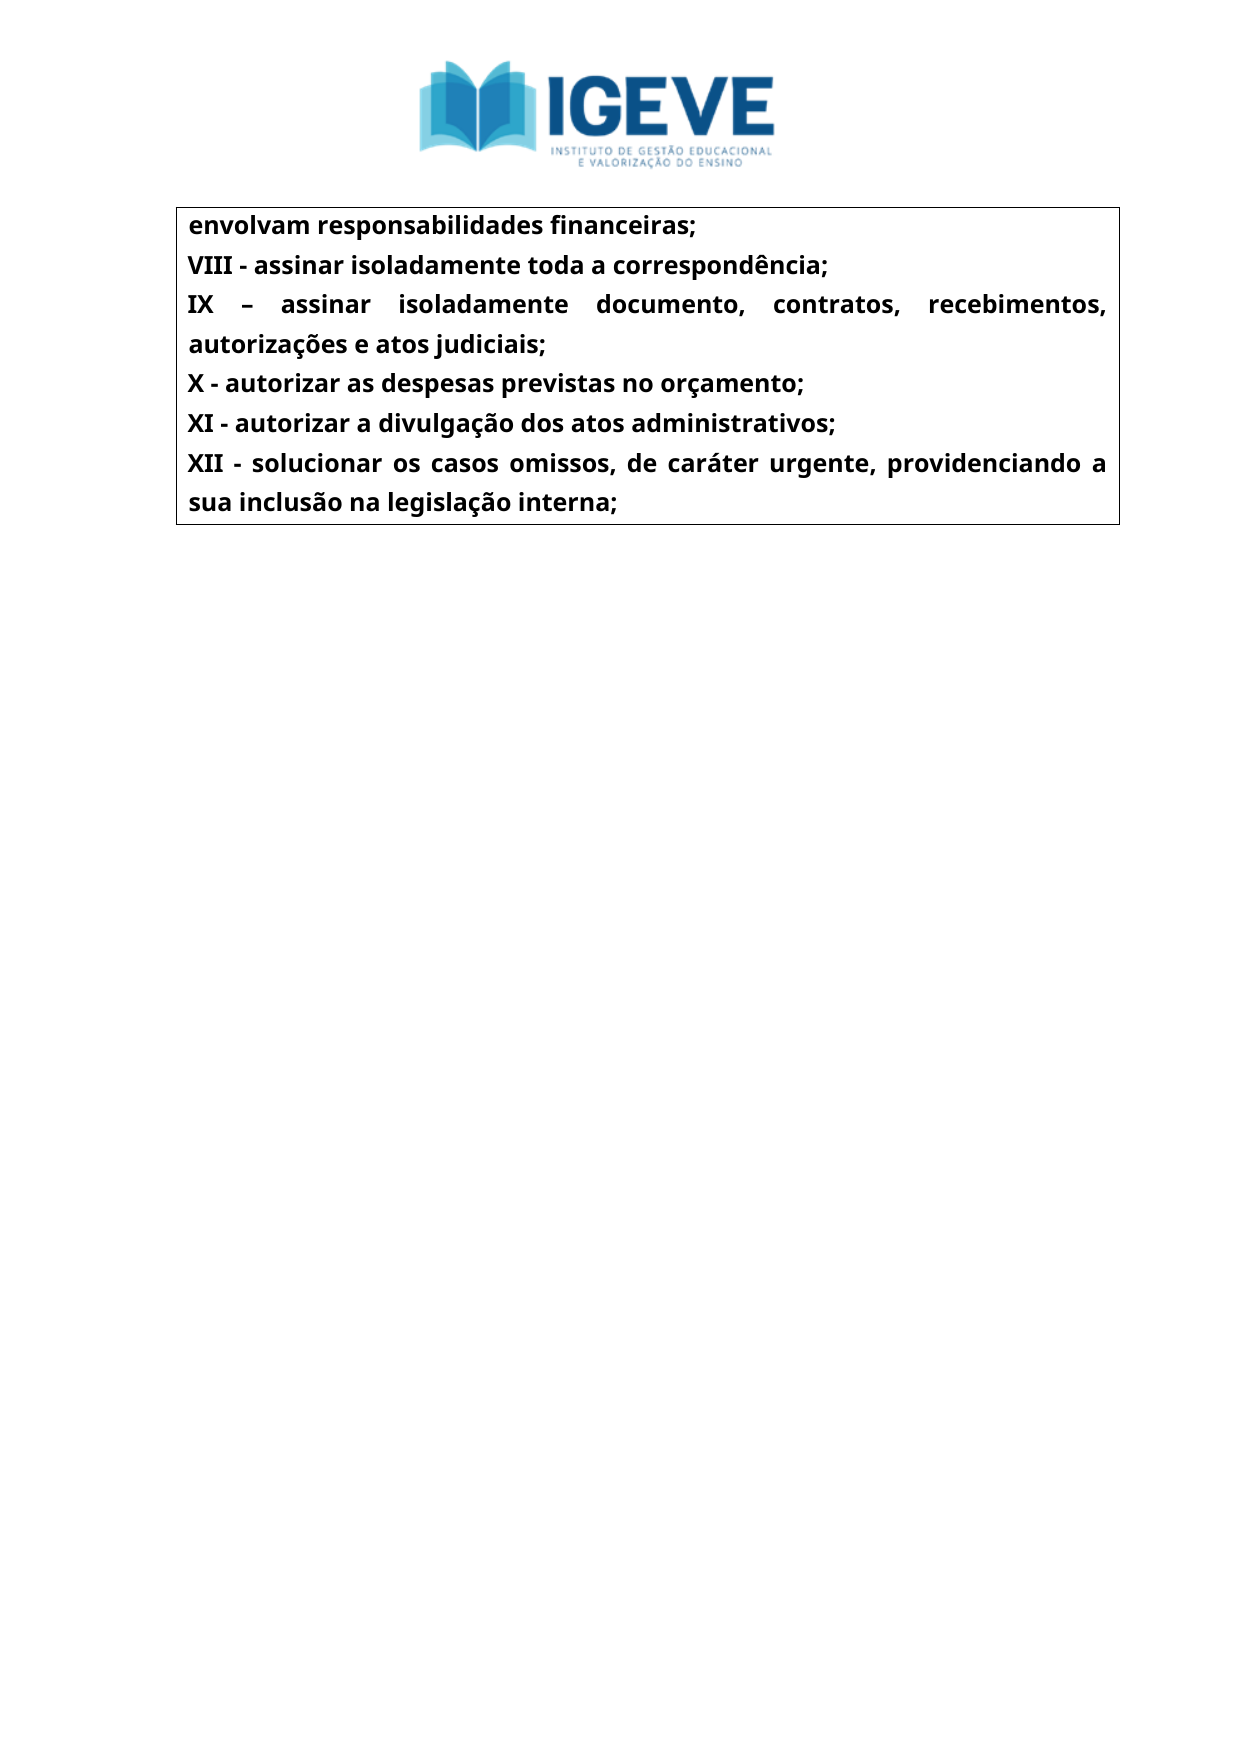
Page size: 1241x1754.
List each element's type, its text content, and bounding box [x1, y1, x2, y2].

picture [402, 47, 802, 187]
table_cell envolvam responsabilidades financeiras; VIII - assinar isoladamente toda a correspondência; IX – assinar isoladamente documento, contratos, recebimentos, autorizações e atos judiciais; X - autorizar as despesas previstas no orçamento; XI - autorizar a divulgação dos atos administrativos; XII - solucionar os casos omissos, de caráter urgente, providenciando a sua inclusão na legislação interna; [177, 208, 1119, 523]
